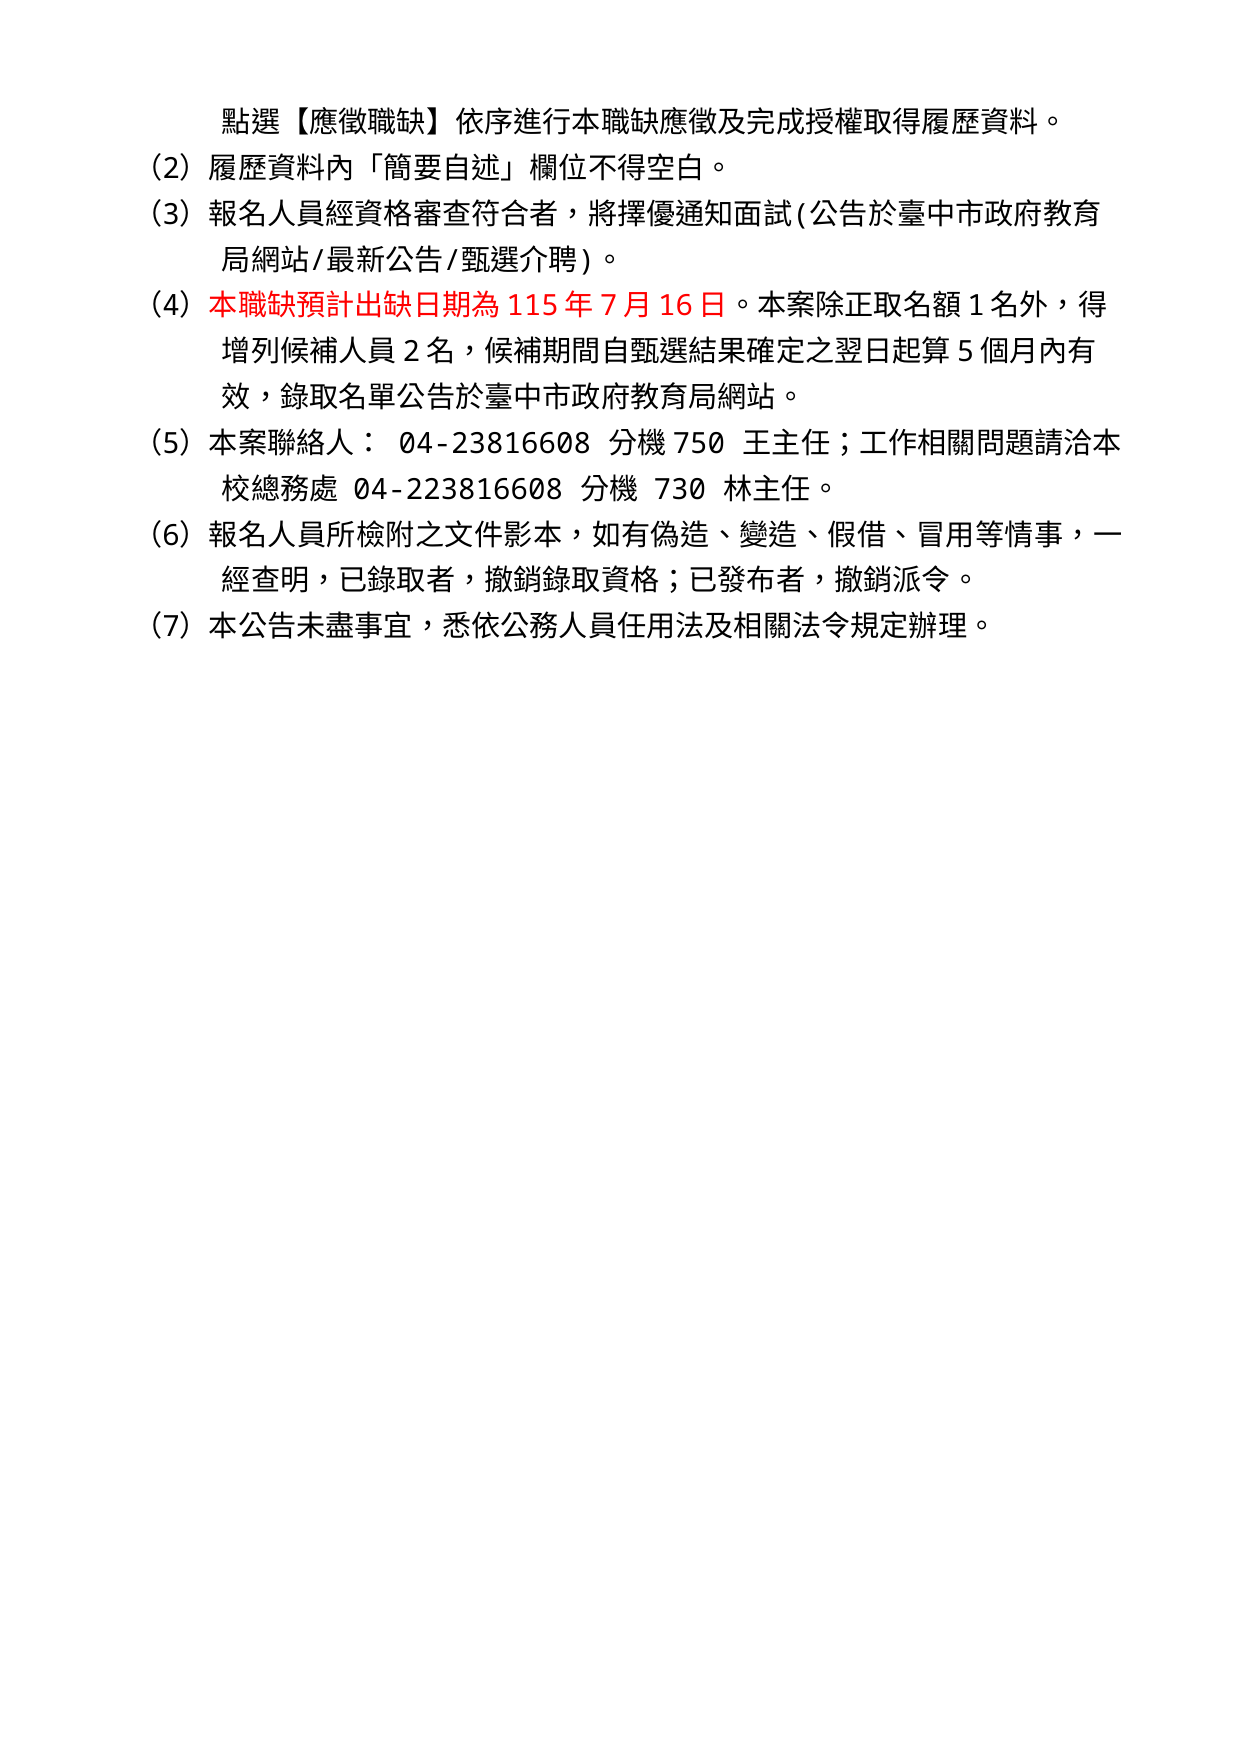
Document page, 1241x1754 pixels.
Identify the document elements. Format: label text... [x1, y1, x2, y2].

list 履歷資料內「簡要自述」欄位不得空白。 [133, 142, 1122, 187]
list 報名人員所檢附之文件影本，如有偽造、變造、假借、冒用等情事，一經查明，已錄取者，撤銷錄取資格；已發布者，撤銷派令。 [133, 508, 1122, 600]
list 報名人員經資格審查符合者，將擇優通知面試(公告於臺中市政府教育局網站/最新公告/甄選介聘)。 [133, 187, 1122, 279]
list 本案聯絡人： 04-23816608 分機750 王主任；工作相關問題請洽本校總務處 04-223816608 分機 730 林主任。 [133, 417, 1122, 508]
list 本公告未盡事宜，悉依公務人員任用法及相關法令規定辦理。 [133, 600, 1122, 646]
list 點選【應徵職缺】依序進行本職缺應徵及完成授權取得履歷資料。 [133, 96, 1122, 142]
list 本職缺預計出缺日期為115年7月16日。本案除正取名額1名外，得增列候補人員2名，候補期間自甄選結果確定之翌日起算5個月內有效，錄取名單公告於臺中市政府教育局網站。 [133, 279, 1122, 417]
